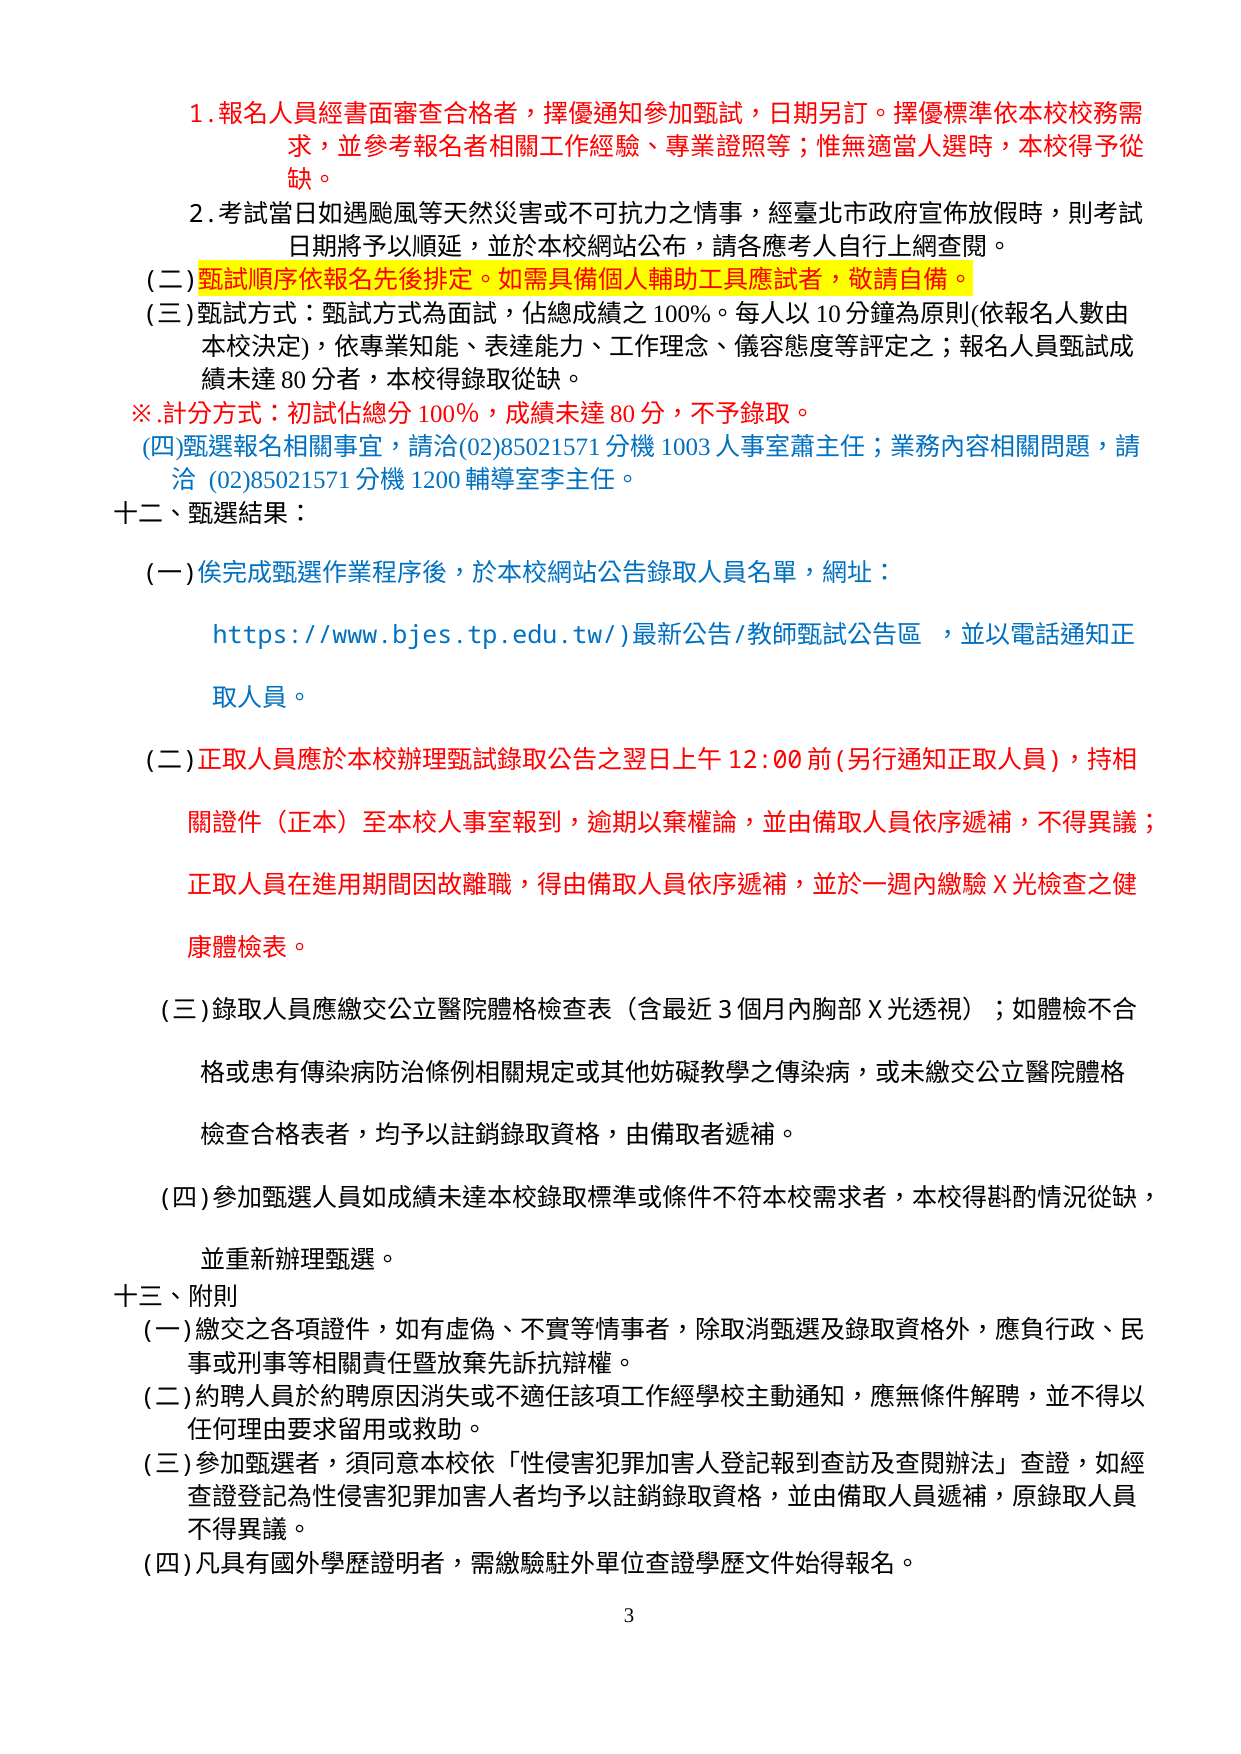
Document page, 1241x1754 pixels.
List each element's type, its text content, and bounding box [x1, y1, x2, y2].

text (四)參加甄選人員如成績未達本校錄取標準或條件不符本校需求者，本校得斟酌情況從缺，並重新辦理甄選。 [112, 1154, 1146, 1279]
text (三)參加甄選者，須同意本校依「性侵害犯罪加害人登記報到查訪及查閱辦法」查證，如經查證登記為性侵害犯罪加害人者均予以註銷錄取資格，並由備取人員遞補，原錄取人員不得異議。 [125, 1446, 1146, 1546]
text (一)俟完成甄選作業程序後，於本校網站公告錄取人員名單，網址：https://www.bjes.tp.edu.tw/)最新公告/教師甄試公告區 ，並以電話通知正取人員。 [112, 529, 1146, 716]
text 十三、附則 [113, 1279, 1146, 1312]
text (二)約聘人員於約聘原因消失或不適任該項工作經學校主動通知，應無條件解聘，並不得以 任何理由要求留用或救助。 [125, 1379, 1146, 1446]
text (四)甄選報名相關事宜，請洽(02)85021571分機1003人事室蕭主任；業務內容相關問題，請洽 (02)85021571分機1200輔導室李主任。 [142, 429, 1146, 496]
text (二)甄試順序依報名先後排定。如需具備個人輔助工具應試者，敬請自備。 [113, 262, 1146, 296]
text (四)凡具有國外學歷證明者，需繳驗駐外單位查證學歷文件始得報名。 [125, 1546, 1146, 1579]
text (二)正取人員應於本校辦理甄試錄取公告之翌日上午12:00前(另行通知正取人員)，持相關證件（正本）至本校人事室報到，逾期以棄權論，並由備取人員依序遞補，不得異議；正取人員在進用期間因故離職，得由備取人員依序遞補，並於一週內繳驗X光檢查之健康體檢表。 [112, 716, 1146, 966]
text ※.計分方式：初試佔總分100％，成績未達80分，不予錄取。 [112, 396, 1146, 429]
text 2.考試當日如遇颱風等天然災害或不可抗力之情事，經臺北市政府宣佈放假時，則考試日期將予以順延，並於本校網站公布，請各應考人自行上網查閱。 [113, 196, 1146, 262]
text 1.報名人員經書面審查合格者，擇優通知參加甄試，日期另訂。擇優標準依本校校務需求，並參考報名者相關工作經驗、專業證照等；惟無適當人選時，本校得予從缺。 [113, 96, 1146, 196]
text (三)甄試方式：甄試方式為面試，佔總成績之100%。每人以10分鐘為原則(依報名人數由本校決定)，依專業知能、表達能力、工作理念、儀容態度等評定之；報名人員甄試成績未達80分者，本校得錄取從缺。 [112, 296, 1146, 396]
text (三)錄取人員應繳交公立醫院體格檢查表（含最近3個月內胸部X光透視）；如體檢不合格或患有傳染病防治條例相關規定或其他妨礙教學之傳染病，或未繳交公立醫院體格檢查合格表者，均予以註銷錄取資格，由備取者遞補。 [112, 966, 1146, 1154]
text (一)繳交之各項證件，如有虛偽、不實等情事者，除取消甄選及錄取資格外，應負行政、民事或刑事等相關責任暨放棄先訴抗辯權。 [125, 1312, 1146, 1379]
text 十二、甄選結果： [113, 496, 1146, 529]
